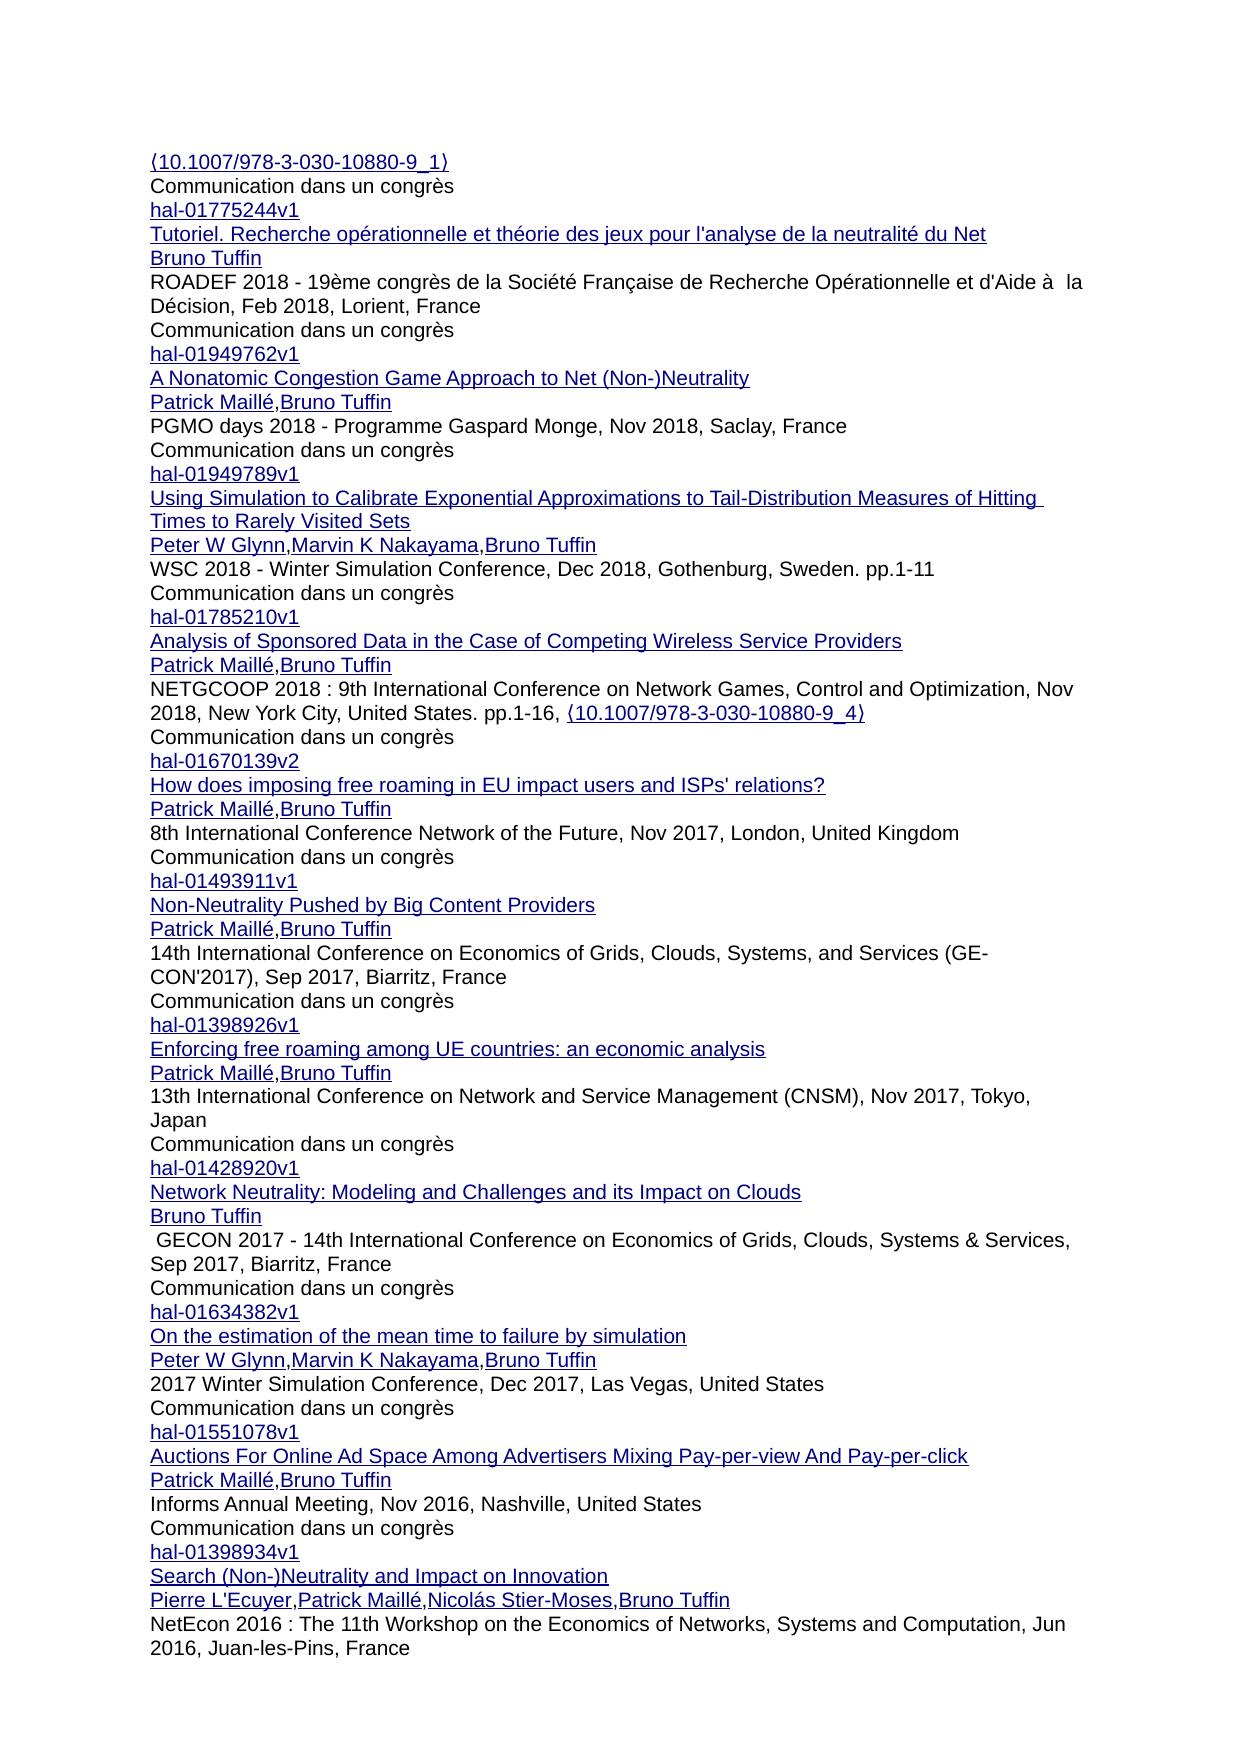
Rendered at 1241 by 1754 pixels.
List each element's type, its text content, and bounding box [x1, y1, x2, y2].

table_cell Enforcing free roaming among UE countries: an economic analysis Patrick Maillé,Bruno Tuffin 13th International Conference on Network and Service Management (CNSM), Nov 2017, Tokyo, Japan Communication dans un congrès hal-01428920v1 [150, 1036, 1090, 1180]
table_cell Analysis of Sponsored Data in the Case of Competing Wireless Service Providers Patrick Maillé,Bruno Tuffin NETGCOOP 2018 : 9th International Conference on Network Games, Control and Optimization, Nov 2018, New York City, United States. pp.1-16, ⟨10.1007/978-3-030-10880-9_4⟩ Communication dans un congrès hal-01670139v2 [150, 629, 1090, 773]
table_cell A Nonatomic Congestion Game Approach to Net (Non-)Neutrality Patrick Maillé,Bruno Tuffin PGMO days 2018 - Programme Gaspard Monge, Nov 2018, Saclay, France Communication dans un congrès hal-01949789v1 [150, 366, 1090, 485]
table_cell Using Simulation to Calibrate Exponential Approximations to Tail-Distribution Measures of Hitting Times to Rarely Visited Sets Peter W Glynn,Marvin K Nakayama,Bruno Tuffin WSC 2018 - Winter Simulation Conference, Dec 2018, Gothenburg, Sweden. pp.1-11 Communication dans un congrès hal-01785210v1 [150, 485, 1090, 629]
table_cell Tutoriel. Recherche opérationnelle et théorie des jeux pour l'analyse de la neutralité du Net Bruno Tuffin ROADEF 2018 - 19ème congrès de la Société Française de Recherche Opérationnelle et d'Aide à la Décision, Feb 2018, Lorient, France Communication dans un congrès hal-01949762v1 [150, 222, 1090, 366]
table_cell ⟨10.1007/978-3-030-10880-9_1⟩ Communication dans un congrès hal-01775244v1 [150, 150, 1090, 222]
table_cell Search (Non-)Neutrality and Impact on Innovation Pierre L'Ecuyer,Patrick Maillé,Nicolás Stier-Moses,Bruno Tuffin NetEcon 2016 : The 11th Workshop on the Economics of Networks, Systems and Computation, Jun 2016, Juan-les-Pins, France [150, 1564, 1090, 1659]
table_cell Network Neutrality: Modeling and Challenges and its Impact on Clouds Bruno Tuffin GECON 2017 - 14th International Conference on Economics of Grids, Clouds, Systems & Services, Sep 2017, Biarritz, France Communication dans un congrès hal-01634382v1 [150, 1180, 1090, 1324]
table_cell Non-Neutrality Pushed by Big Content Providers Patrick Maillé,Bruno Tuffin 14th International Conference on Economics of Grids, Clouds, Systems, and Services (GE- CON'2017), Sep 2017, Biarritz, France Communication dans un congrès hal-01398926v1 [150, 893, 1090, 1036]
table_cell Auctions For Online Ad Space Among Advertisers Mixing Pay-per-view And Pay-per-click Patrick Maillé,Bruno Tuffin Informs Annual Meeting, Nov 2016, Nashville, United States Communication dans un congrès hal-01398934v1 [150, 1444, 1090, 1563]
table_cell How does imposing free roaming in EU impact users and ISPs' relations? Patrick Maillé,Bruno Tuffin 8th International Conference Network of the Future, Nov 2017, London, United Kingdom Communication dans un congrès hal-01493911v1 [150, 773, 1090, 893]
table_cell On the estimation of the mean time to failure by simulation Peter W Glynn,Marvin K Nakayama,Bruno Tuffin 2017 Winter Simulation Conference, Dec 2017, Las Vegas, United States Communication dans un congrès hal-01551078v1 [150, 1324, 1090, 1444]
